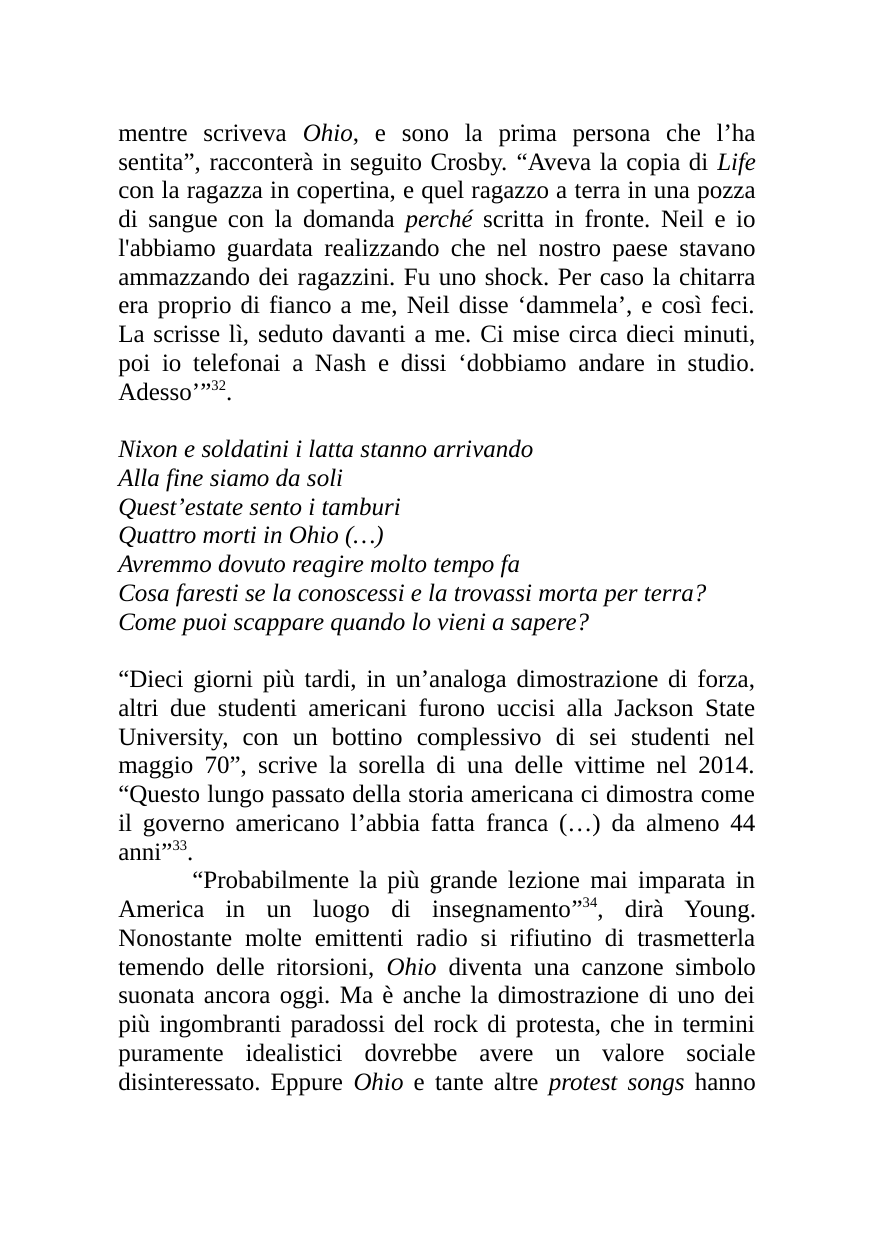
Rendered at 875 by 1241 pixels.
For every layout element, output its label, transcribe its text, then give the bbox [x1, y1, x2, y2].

text Alla fine siamo da soli [118, 463, 756, 492]
text mentre scriveva Ohio, e sono la prima persona che l’ha sentita”, racconterà in seguito Crosby. “Aveva la copia di Life con la ragazza in copertina, e quel ragazzo a terra in una pozza di sangue con la domanda perché scritta in fronte. Neil e io l'abbiamo guardata realizzando che nel nostro paese stavano ammazzando dei ragazzini. Fu uno shock. Per caso la chitarra era proprio di fianco a me, Neil disse ‘dammela’, e così feci. La scrisse lì, seduto davanti a me. Ci mise circa dieci minuti, poi io telefonai a Nash e dissi ‘dobbiamo andare in studio. Adesso’”. [118, 118, 756, 406]
text Come puoi scappare quando lo vieni a sapere? [118, 607, 756, 636]
text Quest’estate sento i tamburi [118, 492, 756, 521]
text Avremmo dovuto reagire molto tempo fa [118, 549, 756, 578]
text Quattro morti in Ohio (…) [118, 521, 756, 549]
subtitle Nixon e soldatini i latta stanno arrivando [118, 434, 756, 463]
text “Probabilmente la più grande lezione mai imparata in America in un luogo di insegnamento”, dirà Young. Nonostante molte emittenti radio si rifiutino di trasmetterla temendo delle ritorsioni, Ohio diventa una canzone simbolo suonata ancora oggi. Ma è anche la dimostrazione di uno dei più ingombranti paradossi del rock di protesta, che in termini puramente idealistici dovrebbe avere un valore sociale disinteressato. Eppure Ohio e tante altre protest songs hanno [118, 866, 756, 1096]
text “Dieci giorni più tardi, in un’analoga dimostrazione di forza, altri due studenti americani furono uccisi alla Jackson State University, con un bottino complessivo di sei studenti nel maggio 70”, scrive la sorella di una delle vittime nel 2014. “Questo lungo passato della storia americana ci dimostra come il governo americano l’abbia fatta franca (…) da almeno 44 anni”. [118, 664, 756, 866]
text Cosa faresti se la conoscessi e la trovassi morta per terra? [118, 578, 756, 607]
